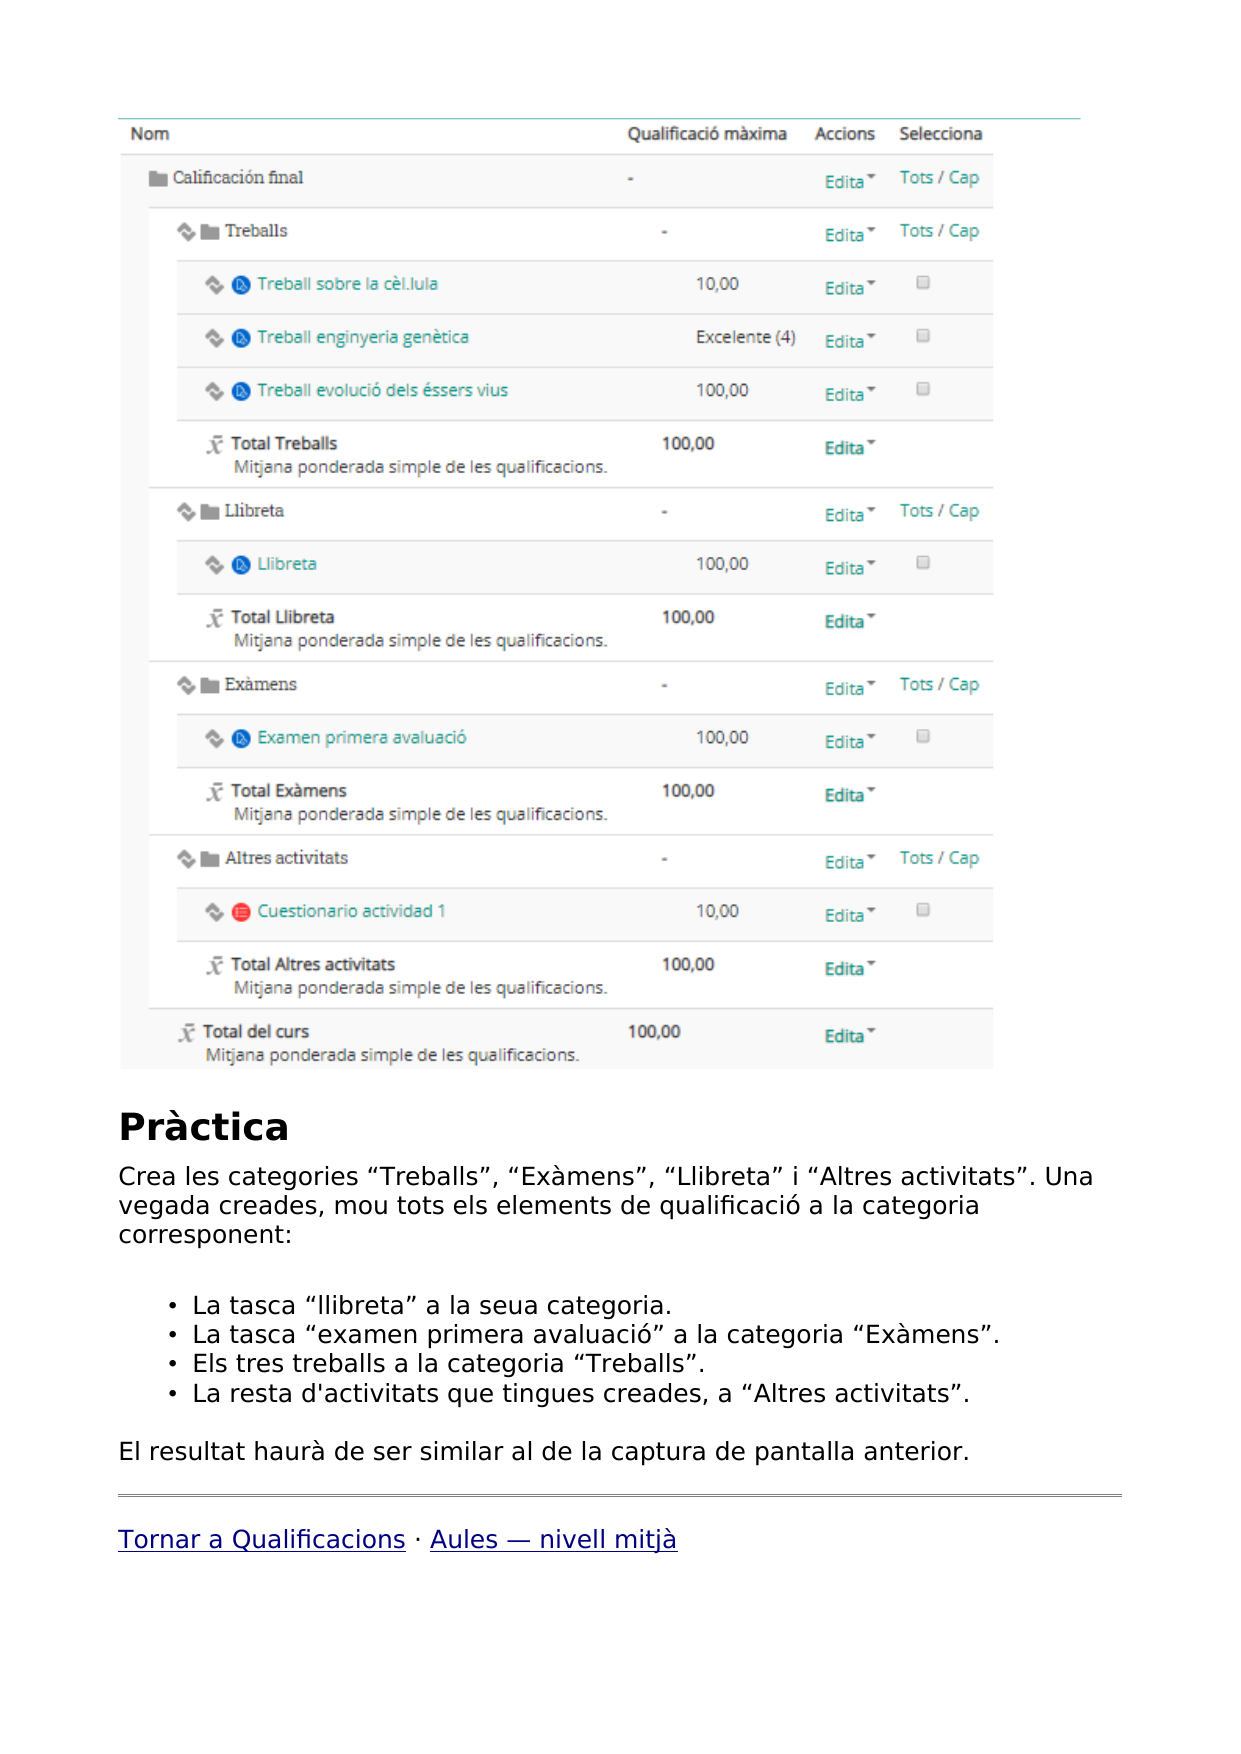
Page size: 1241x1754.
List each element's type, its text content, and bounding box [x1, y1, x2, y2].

list La resta d'activitats que tingues creades, a “Altres activitats”. [177, 1379, 1122, 1408]
text Crea les categories “Treballs”, “Exàmens”, “Llibreta” i “Altres activitats”. Una vegada creades, mou tots els elements de qualificació a la categoria corresponent: [118, 1162, 1122, 1249]
picture [118, 118, 1081, 1069]
text El resultat haurà de ser similar al de la captura de pantalla anterior. [118, 1437, 1122, 1467]
subtitle Pràctica [118, 1106, 1122, 1149]
list La tasca “llibreta” a la seua categoria. [177, 1291, 1122, 1320]
list Els tres treballs a la categoria “Treballs”. [177, 1349, 1122, 1379]
list La tasca “examen primera avaluació” a la categoria “Exàmens”. [177, 1320, 1122, 1349]
text Tornar a Qualificacions · Aules — nivell mitjà [118, 1525, 1122, 1554]
